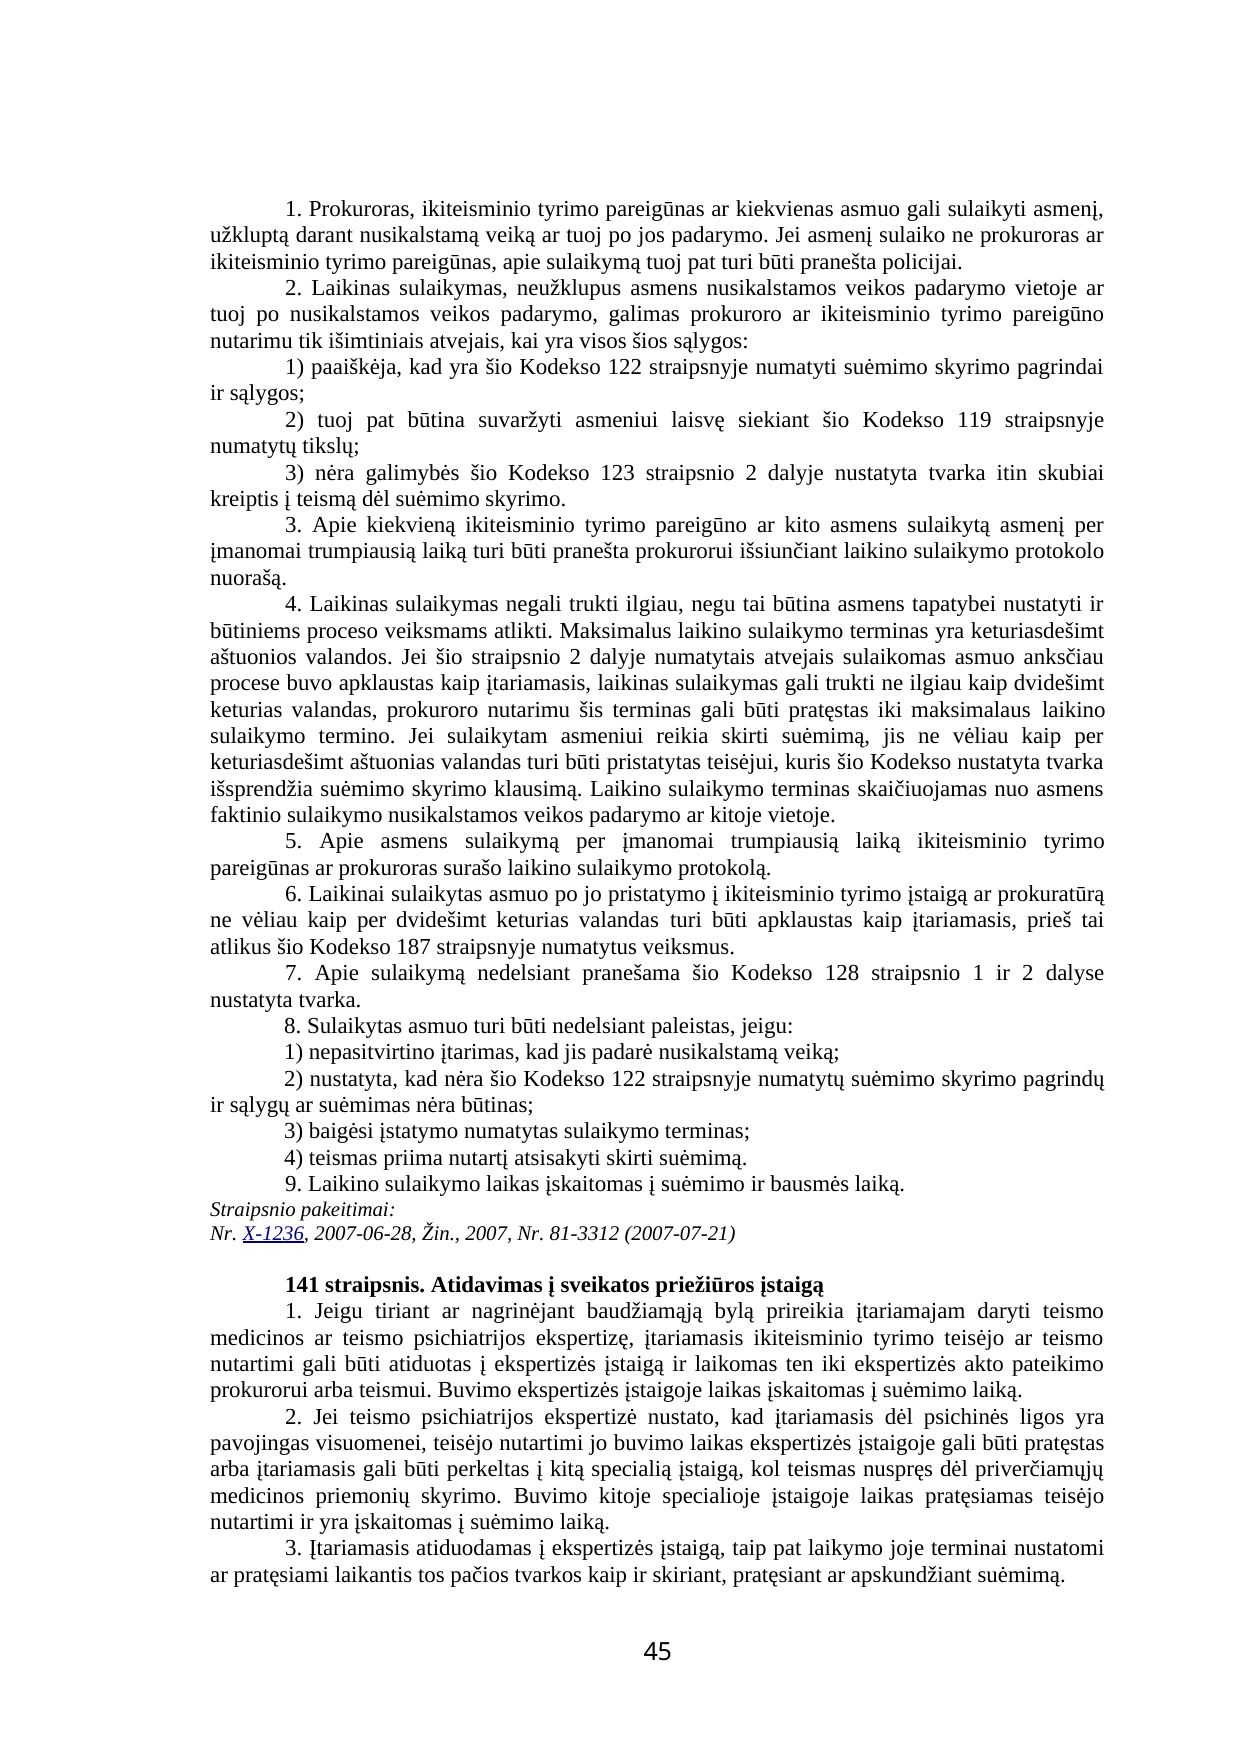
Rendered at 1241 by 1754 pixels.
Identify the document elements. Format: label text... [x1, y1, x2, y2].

text 8. Sulaikytas asmuo turi būti nedelsiant paleistas, jeigu: [210, 1012, 1106, 1038]
text 9. Laikino sulaikymo laikas įskaitomas į suėmimo ir bausmės laiką. [210, 1170, 1106, 1196]
text 4) teismas priima nutartį atsisakyti skirti suėmimą. [210, 1144, 1106, 1170]
text 6. Laikinai sulaikytas asmuo po jo pristatymo į ikiteisminio tyrimo įstaigą ar prokuratūrą ne vėliau kaip per dvidešimt keturias valandas turi būti apklaustas kaip įtariamasis, prieš tai atlikus šio Kodekso 187 straipsnyje numatytus veiksmus. [210, 880, 1106, 959]
text 1. Prokuroras, ikiteisminio tyrimo pareigūnas ar kiekvienas asmuo gali sulaikyti asmenį, užkluptą darant nusikalstamą veiką ar tuoj po jos padarymo. Jei asmenį sulaiko ne prokuroras ar ikiteisminio tyrimo pareigūnas, apie sulaikymą tuoj pat turi būti pranešta policijai. [210, 195, 1106, 274]
text Nr. X-1236, 2007-06-28, Žin., 2007, Nr. 81-3312 (2007-07-21) [210, 1221, 1106, 1244]
text Straipsnio pakeitimai: [210, 1196, 1106, 1221]
text 141 straipsnis. Atidavimas į sveikatos priežiūros įstaigą [210, 1271, 1106, 1297]
text 4. Laikinas sulaikymas negali trukti ilgiau, negu tai būtina asmens tapatybei nustatyti ir būtiniems proceso veiksmams atlikti. Maksimalus laikino sulaikymo terminas yra keturiasdešimt aštuonios valandos. Jei šio straipsnio 2 dalyje numatytais atvejais sulaikomas asmuo anksčiau procese buvo apklaustas kaip įtariamasis, laikinas sulaikymas gali trukti ne ilgiau kaip dvidešimt keturias valandas, prokuroro nutarimu šis terminas gali būti pratęstas iki maksimalaus laikino sulaikymo termino. Jei sulaikytam asmeniui reikia skirti suėmimą, jis ne vėliau kaip per keturiasdešimt aštuonias valandas turi būti pristatytas teisėjui, kuris šio Kodekso nustatyta tvarka išsprendžia suėmimo skyrimo klausimą. Laikino sulaikymo terminas skaičiuojamas nuo asmens faktinio sulaikymo nusikalstamos veikos padarymo ar kitoje vietoje. [210, 590, 1106, 827]
text 1. Jeigu tiriant ar nagrinėjant baudžiamąją bylą prireikia įtariamajam daryti teismo medicinos ar teismo psichiatrijos ekspertizę, įtariamasis ikiteisminio tyrimo teisėjo ar teismo nutartimi gali būti atiduotas į ekspertizės įstaigą ir laikomas ten iki ekspertizės akto pateikimo prokurorui arba teismui. Buvimo ekspertizės įstaigoje laikas įskaitomas į suėmimo laiką. [210, 1297, 1106, 1403]
text 2. Jei teismo psichiatrijos ekspertizė nustato, kad įtariamasis dėl psichinės ligos yra pavojingas visuomenei, teisėjo nutartimi jo buvimo laikas ekspertizės įstaigoje gali būti pratęstas arba įtariamasis gali būti perkeltas į kitą specialią įstaigą, kol teismas nuspręs dėl priverčiamųjų medicinos priemonių skyrimo. Buvimo kitoje specialioje įstaigoje laikas pratęsiamas teisėjo nutartimi ir yra įskaitomas į suėmimo laiką. [210, 1403, 1106, 1534]
text 1) nepasitvirtino įtarimas, kad jis padarė nusikalstamą veiką; [210, 1038, 1106, 1065]
text 1) paaiškėja, kad yra šio Kodekso 122 straipsnyje numatyti suėmimo skyrimo pagrindai ir sąlygos; [210, 353, 1106, 406]
text 3) nėra galimybės šio Kodekso 123 straipsnio 2 dalyje nustatyta tvarka itin skubiai kreiptis į teismą dėl suėmimo skyrimo. [210, 458, 1106, 511]
text 2. Laikinas sulaikymas, neužklupus asmens nusikalstamos veikos padarymo vietoje ar tuoj po nusikalstamos veikos padarymo, galimas prokuroro ar ikiteisminio tyrimo pareigūno nutarimu tik išimtiniais atvejais, kai yra visos šios sąlygos: [210, 274, 1106, 353]
text 3) baigėsi įstatymo numatytas sulaikymo terminas; [210, 1117, 1106, 1144]
text 2) nustatyta, kad nėra šio Kodekso 122 straipsnyje numatytų suėmimo skyrimo pagrindų ir sąlygų ar suėmimas nėra būtinas; [210, 1065, 1106, 1117]
text 5. Apie asmens sulaikymą per įmanomai trumpiausią laiką ikiteisminio tyrimo pareigūnas ar prokuroras surašo laikino sulaikymo protokolą. [210, 827, 1106, 880]
text 2) tuoj pat būtina suvaržyti asmeniui laisvę siekiant šio Kodekso 119 straipsnyje numatytų tikslų; [210, 406, 1106, 458]
text 3. Apie kiekvieną ikiteisminio tyrimo pareigūno ar kito asmens sulaikytą asmenį per įmanomai trumpiausią laiką turi būti pranešta prokurorui išsiunčiant laikino sulaikymo protokolo nuorašą. [210, 511, 1106, 590]
text 3. Įtariamasis atiduodamas į ekspertizės įstaigą, taip pat laikymo joje terminai nustatomi ar pratęsiami laikantis tos pačios tvarkos kaip ir skiriant, pratęsiant ar apskundžiant suėmimą. [210, 1534, 1106, 1587]
text 7. Apie sulaikymą nedelsiant pranešama šio Kodekso 128 straipsnio 1 ir 2 dalyse nustatyta tvarka. [210, 959, 1106, 1012]
